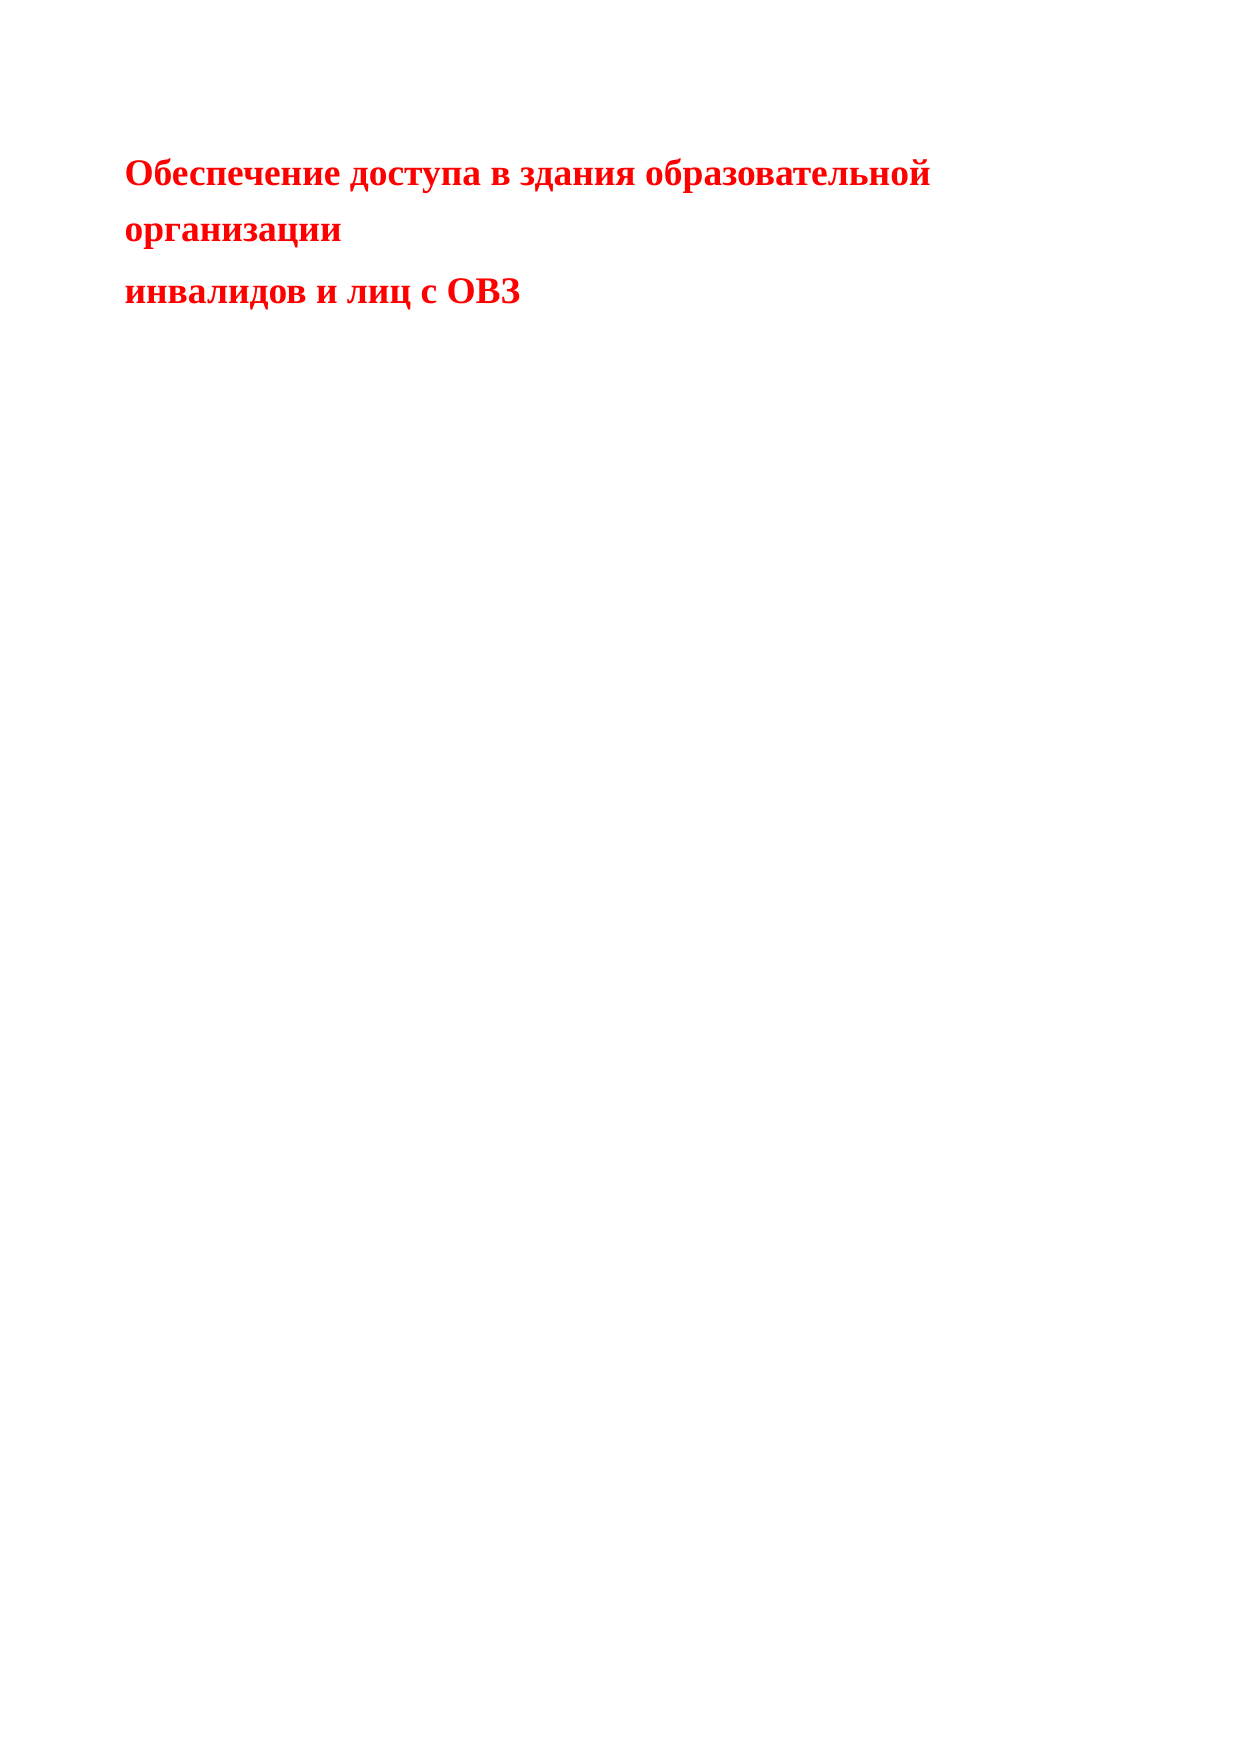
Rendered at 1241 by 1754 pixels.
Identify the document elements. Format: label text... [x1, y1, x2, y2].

table_header Обеспечение доступа в здания образовательной организации инвалидов и лиц с ОВЗ [118, 147, 1122, 314]
